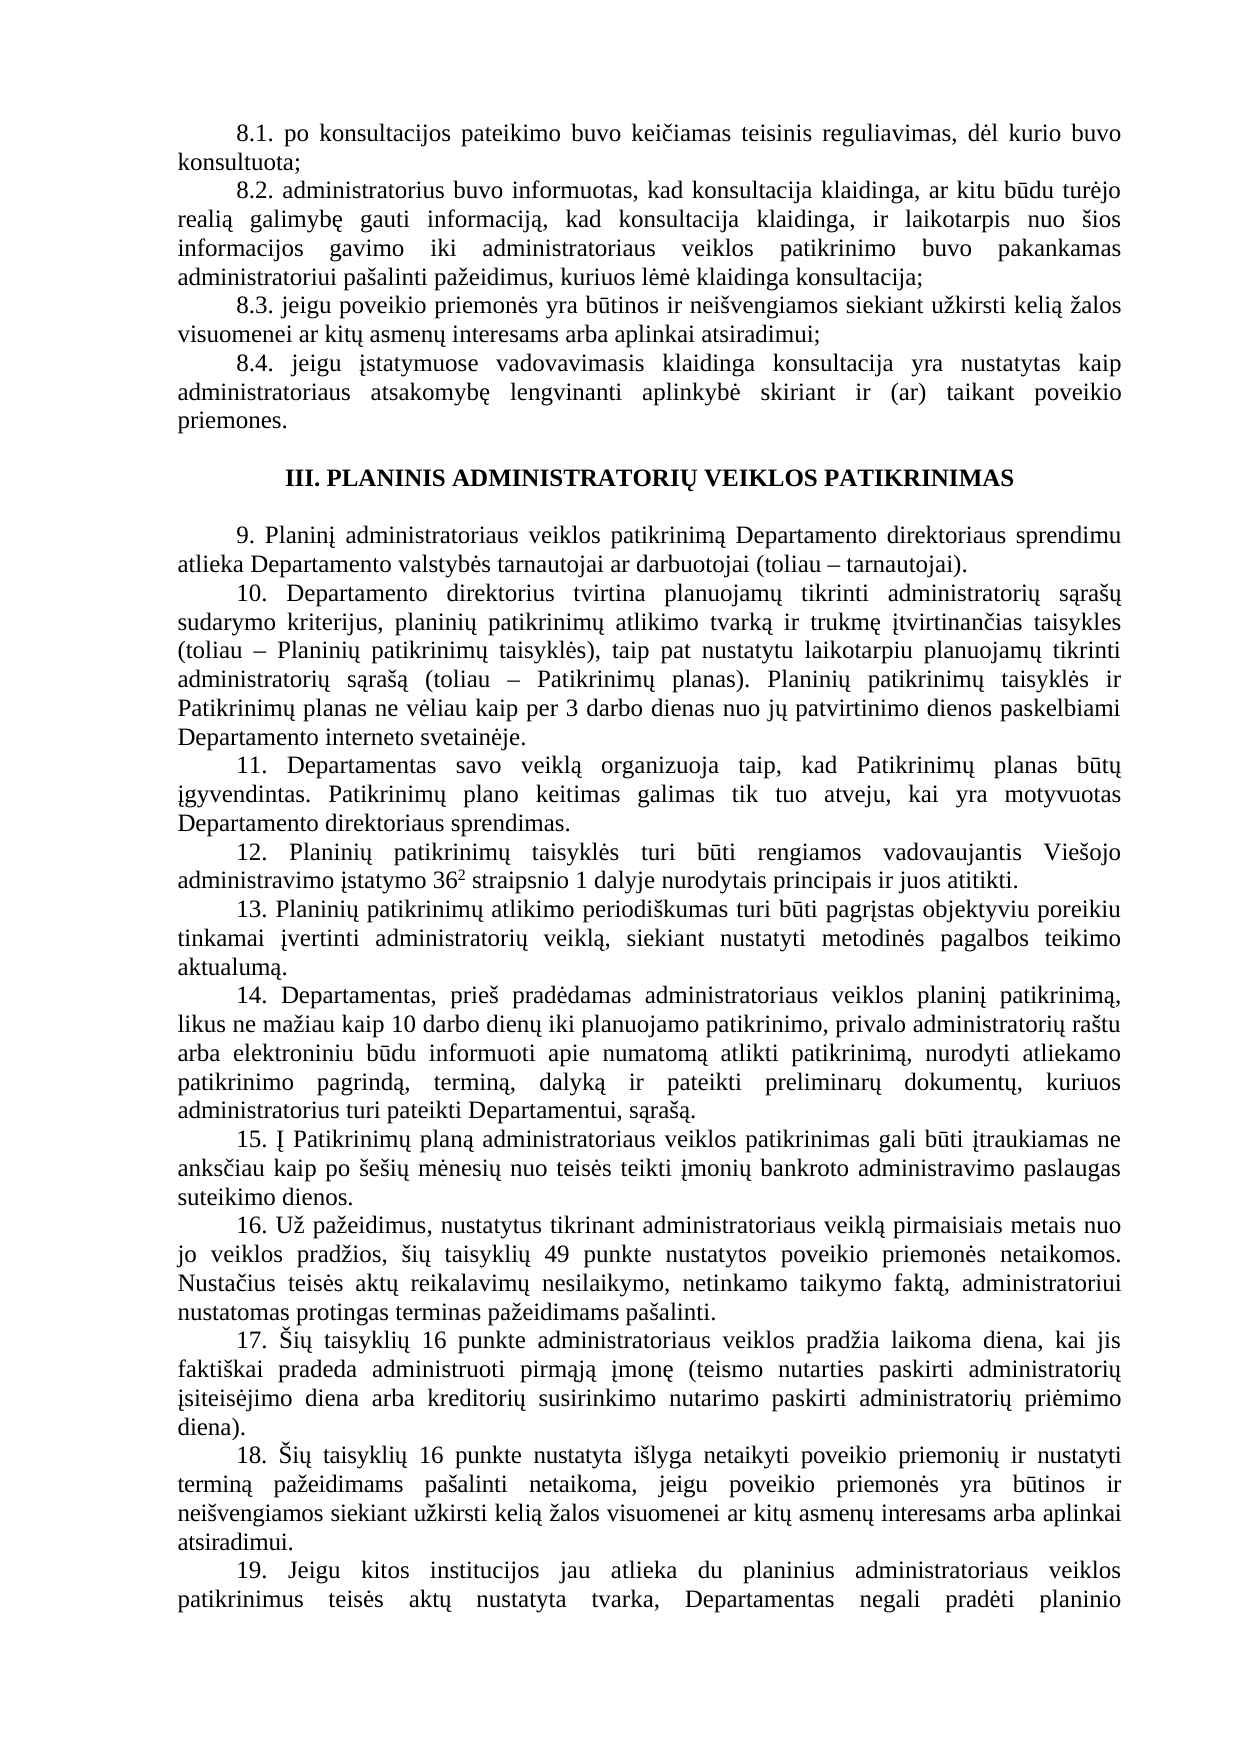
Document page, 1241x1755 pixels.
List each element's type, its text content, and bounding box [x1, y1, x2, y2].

text 8.1. po konsultacijos pateikimo buvo keičiamas teisinis reguliavimas, dėl kurio buvo konsultuota; [177, 118, 1122, 176]
text 8.3. jeigu poveikio priemonės yra būtinos ir neišvengiamos siekiant užkirsti kelią žalos visuomenei ar kitų asmenų interesams arba aplinkai atsiradimui; [177, 291, 1122, 348]
text 17. Šių taisyklių 16 punkte administratoriaus veiklos pradžia laikoma diena, kai jis faktiškai pradeda administruoti pirmąją įmonę (teismo nutarties paskirti administratorių įsiteisėjimo diena arba kreditorių susirinkimo nutarimo paskirti administratorių priėmimo diena). [177, 1326, 1122, 1441]
text 19. Jeigu kitos institucijos jau atlieka du planinius administratoriaus veiklos patikrinimus teisės aktų nustatyta tvarka, Departamentas negali pradėti planinio [177, 1556, 1122, 1613]
text 14. Departamentas, prieš pradėdamas administratoriaus veiklos planinį patikrinimą, likus ne mažiau kaip 10 darbo dienų iki planuojamo patikrinimo, privalo administratorių raštu arba elektroniniu būdu informuoti apie numatomą atlikti patikrinimą, nurodyti atliekamo patikrinimo pagrindą, terminą, dalyką ir pateikti preliminarų dokumentų, kuriuos administratorius turi pateikti Departamentui, sąrašą. [177, 981, 1122, 1124]
text 15. Į Patikrinimų planą administratoriaus veiklos patikrinimas gali būti įtraukiamas ne anksčiau kaip po šešių mėnesių nuo teisės teikti įmonių bankroto administravimo paslaugas suteikimo dienos. [177, 1124, 1122, 1211]
text III. PLANINIS ADMINISTRATORIŲ VEIKLOS PATIKRINIMAS [177, 463, 1122, 492]
text 11. Departamentas savo veiklą organizuoja taip, kad Patikrinimų planas būtų įgyvendintas. Patikrinimų plano keitimas galimas tik tuo atveju, kai yra motyvuotas Departamento direktoriaus sprendimas. [177, 751, 1122, 837]
text 8.2. administratorius buvo informuotas, kad konsultacija klaidinga, ar kitu būdu turėjo realią galimybę gauti informaciją, kad konsultacija klaidinga, ir laikotarpis nuo šios informacijos gavimo iki administratoriaus veiklos patikrinimo buvo pakankamas administratoriui pašalinti pažeidimus, kuriuos lėmė klaidinga konsultacija; [177, 176, 1122, 291]
text 18. Šių taisyklių 16 punkte nustatyta išlyga netaikyti poveikio priemonių ir nustatyti terminą pažeidimams pašalinti netaikoma, jeigu poveikio priemonės yra būtinos ir neišvengiamos siekiant užkirsti kelią žalos visuomenei ar kitų asmenų interesams arba aplinkai atsiradimui. [177, 1441, 1122, 1556]
text 16. Už pažeidimus, nustatytus tikrinant administratoriaus veiklą pirmaisiais metais nuo jo veiklos pradžios, šių taisyklių 49 punkte nustatytos poveikio priemonės netaikomos. Nustačius teisės aktų reikalavimų nesilaikymo, netinkamo taikymo faktą, administratoriui nustatomas protingas terminas pažeidimams pašalinti. [177, 1211, 1122, 1326]
text 8.4. jeigu įstatymuose vadovavimasis klaidinga konsultacija yra nustatytas kaip administratoriaus atsakomybę lengvinanti aplinkybė skiriant ir (ar) taikant poveikio priemones. [177, 348, 1122, 434]
text 10. Departamento direktorius tvirtina planuojamų tikrinti administratorių sąrašų sudarymo kriterijus, planinių patikrinimų atlikimo tvarką ir trukmę įtvirtinančias taisykles (toliau – Planinių patikrinimų taisyklės), taip pat nustatytu laikotarpiu planuojamų tikrinti administratorių sąrašą (toliau – Patikrinimų planas). Planinių patikrinimų taisyklės ir Patikrinimų planas ne vėliau kaip per 3 darbo dienas nuo jų patvirtinimo dienos paskelbiami Departamento interneto svetainėje. [177, 578, 1122, 751]
text 9. Planinį administratoriaus veiklos patikrinimą Departamento direktoriaus sprendimu atlieka Departamento valstybės tarnautojai ar darbuotojai (toliau – tarnautojai). [177, 521, 1122, 578]
text 12. Planinių patikrinimų taisyklės turi būti rengiamos vadovaujantis Viešojo administravimo įstatymo 362 straipsnio 1 dalyje nurodytais principais ir juos atitikti. [177, 837, 1122, 894]
text 13. Planinių patikrinimų atlikimo periodiškumas turi būti pagrįstas objektyviu poreikiu tinkamai įvertinti administratorių veiklą, siekiant nustatyti metodinės pagalbos teikimo aktualumą. [177, 894, 1122, 981]
